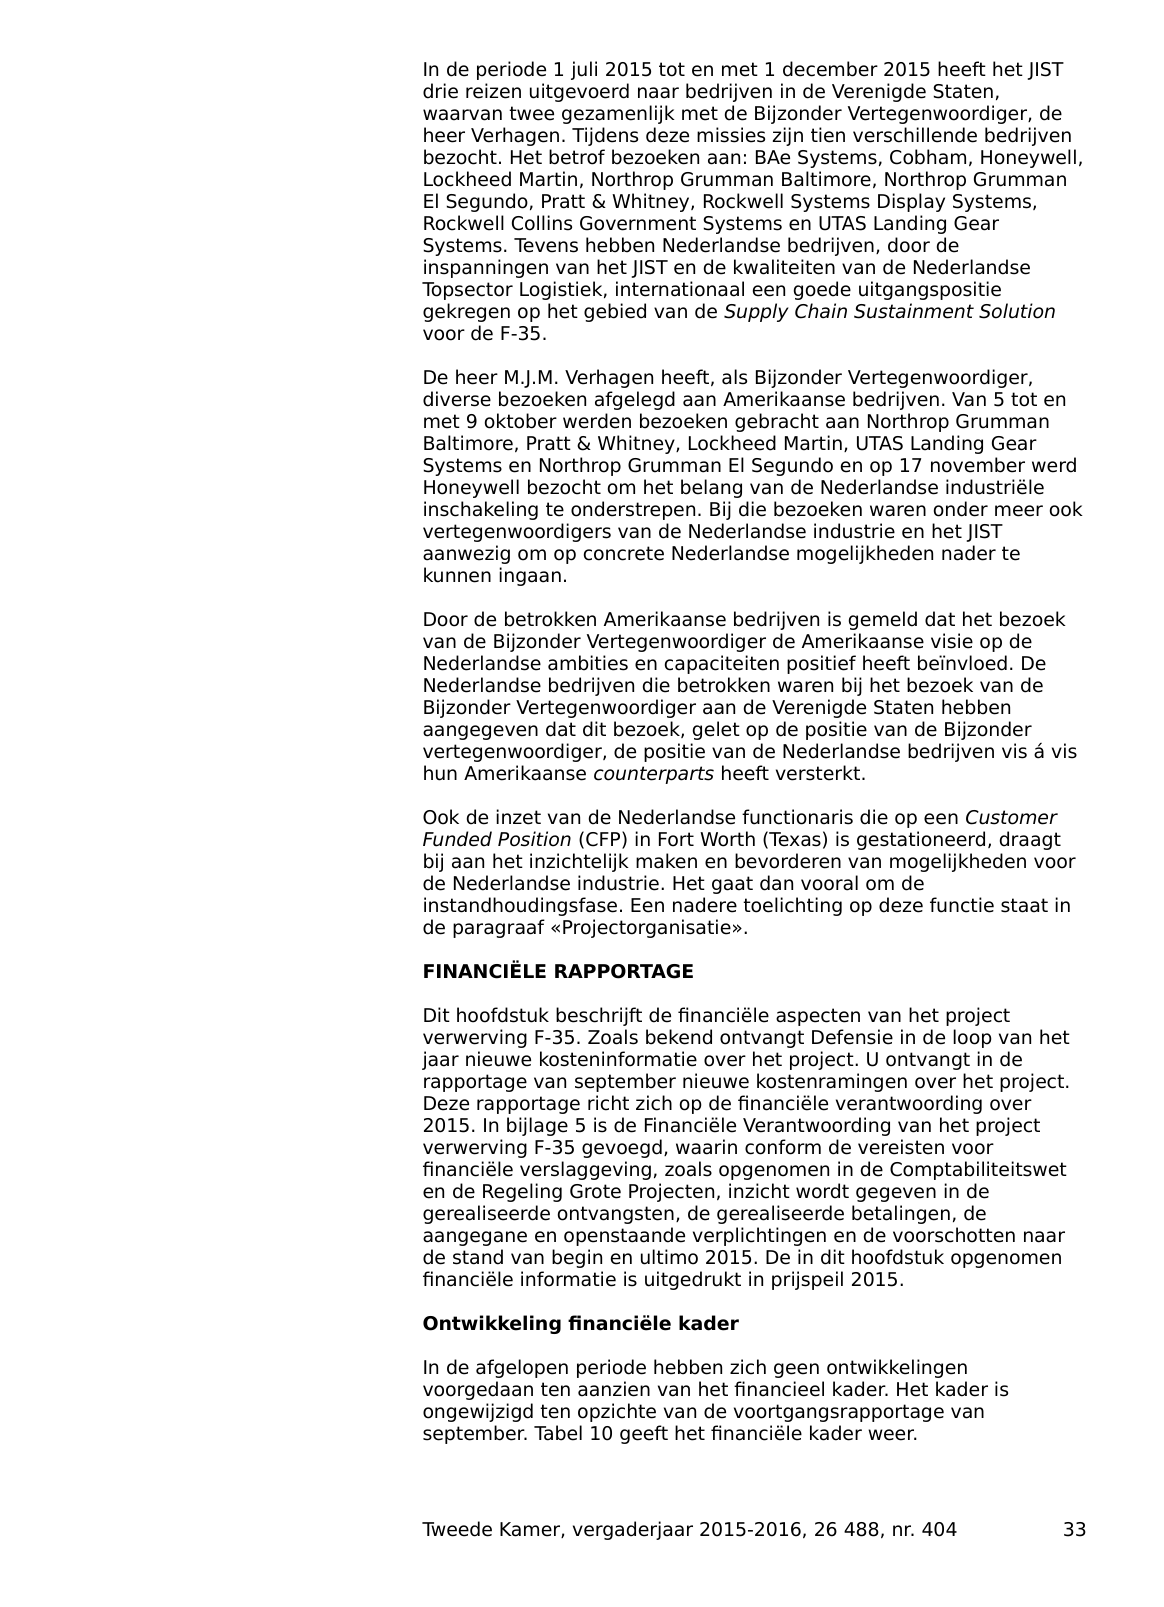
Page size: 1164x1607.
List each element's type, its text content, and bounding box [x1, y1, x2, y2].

text De heer M.J.M. Verhagen heeft, als Bijzonder Vertegenwoordiger, diverse bezoeken afgelegd aan Amerikaanse bedrijven. Van 5 tot en met 9 oktober werden bezoeken gebracht aan Northrop Grumman Baltimore, Pratt & Whitney, Lockheed Martin, UTAS Landing Gear Systems en Northrop Grumman El Segundo en op 17 november werd Honeywell bezocht om het belang van de Nederlandse industriële inschakeling te onderstrepen. Bij die bezoeken waren onder meer ook vertegenwoordigers van de Nederlandse industrie en het JIST aanwezig om op concrete Nederlandse mogelijkheden nader te kunnen ingaan. [422, 367, 1087, 587]
text Dit hoofdstuk beschrijft de financiële aspecten van het project verwerving F-35. Zoals bekend ontvangt Defensie in de loop van het jaar nieuwe kosteninformatie over het project. U ontvangt in de rapportage van september nieuwe kostenramingen over het project. Deze rapportage richt zich op de financiële verantwoording over 2015. In bijlage 5 is de Financiële Verantwoording van het project verwerving F-35 gevoegd, waarin conform de vereisten voor financiële verslaggeving, zoals opgenomen in de Comptabiliteitswet en de Regeling Grote Projecten, inzicht wordt gegeven in de gerealiseerde ontvangsten, de gerealiseerde betalingen, de aangegane en openstaande verplichtingen en de voorschotten naar de stand van begin en ultimo 2015. De in dit hoofdstuk opgenomen financiële informatie is uitgedrukt in prijspeil 2015. [422, 1005, 1087, 1291]
text Door de betrokken Amerikaanse bedrijven is gemeld dat het bezoek van de Bijzonder Vertegenwoordiger de Amerikaanse visie op de Nederlandse ambities en capaciteiten positief heeft beïnvloed. De Nederlandse bedrijven die betrokken waren bij het bezoek van de Bijzonder Vertegenwoordiger aan de Verenigde Staten hebben aangegeven dat dit bezoek, gelet op de positie van de Bijzonder vertegenwoordiger, de positie van de Nederlandse bedrijven vis á vis hun Amerikaanse counterparts heeft versterkt. [422, 609, 1087, 785]
subtitle Ontwikkeling financiële kader [422, 1313, 1087, 1335]
text In de periode 1 juli 2015 tot en met 1 december 2015 heeft het JIST drie reizen uitgevoerd naar bedrijven in de Verenigde Staten, waarvan twee gezamenlijk met de Bijzonder Vertegenwoordiger, de heer Verhagen. Tijdens deze missies zijn tien verschillende bedrijven bezocht. Het betrof bezoeken aan: BAe Systems, Cobham, Honeywell, Lockheed Martin, Northrop Grumman Baltimore, Northrop Grumman El Segundo, Pratt & Whitney, Rockwell Systems Display Systems, Rockwell Collins Government Systems en UTAS Landing Gear Systems. Tevens hebben Nederlandse bedrijven, door de inspanningen van het JIST en de kwaliteiten van de Nederlandse Topsector Logistiek, internationaal een goede uitgangspositie gekregen op het gebied van de Supply Chain Sustainment Solution voor de F-35. [422, 59, 1087, 345]
text Ook de inzet van de Nederlandse functionaris die op een Customer Funded Position (CFP) in Fort Worth (Texas) is gestationeerd, draagt bij aan het inzichtelijk maken en bevorderen van mogelijkheden voor de Nederlandse industrie. Het gaat dan vooral om de instandhoudingsfase. Een nadere toelichting op deze functie staat in de paragraaf «Projectorganisatie». [422, 807, 1087, 939]
text In de afgelopen periode hebben zich geen ontwikkelingen voorgedaan ten aanzien van het financieel kader. Het kader is ongewijzigd ten opzichte van de voortgangsrapportage van september. Tabel 10 geeft het financiële kader weer. [422, 1357, 1087, 1445]
subtitle FINANCIËLE RAPPORTAGE [422, 961, 1087, 983]
